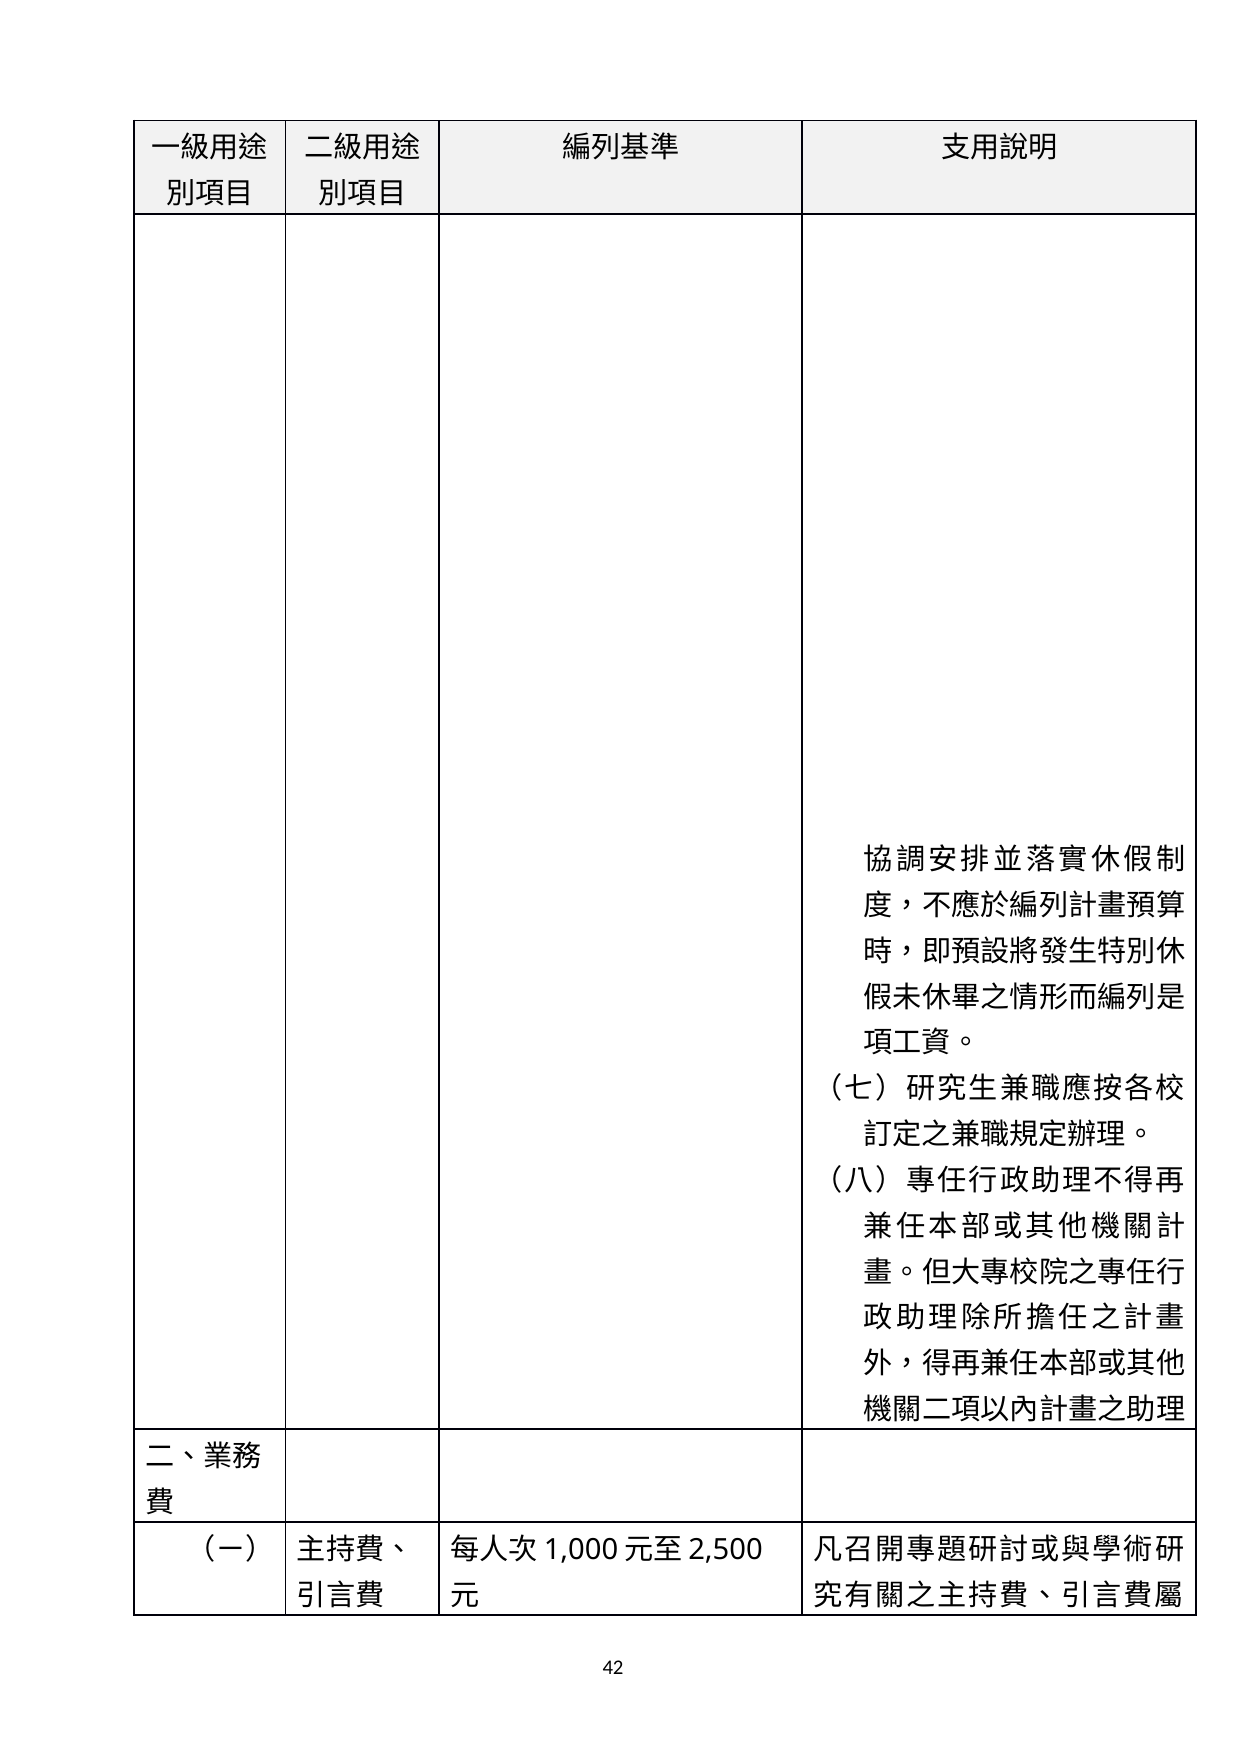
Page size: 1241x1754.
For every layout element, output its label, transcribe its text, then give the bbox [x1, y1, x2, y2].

table_header 一級用途別項目 [135, 121, 285, 213]
table_cell [803, 1430, 1195, 1521]
table_header 編列基準 [440, 121, 801, 213]
table_cell 凡召開專題研討或與學術研究有關之主持費、引言費屬 [803, 1523, 1195, 1614]
table_cell 每人次1,000元至2,500元 [440, 1523, 801, 1614]
table_cell 主持費、引言費 [286, 1523, 438, 1614]
table_header 支用說明 [803, 121, 1195, 213]
table_header 二級用途別項目 [286, 121, 438, 213]
table_cell （ㄧ） [135, 1523, 285, 1614]
table_cell [286, 1430, 438, 1521]
table_cell 二、業務費 [135, 1430, 285, 1521]
table_cell [440, 215, 801, 1428]
table_cell [440, 1430, 801, 1521]
table_cell [286, 215, 438, 1428]
table_cell [135, 215, 285, 1428]
